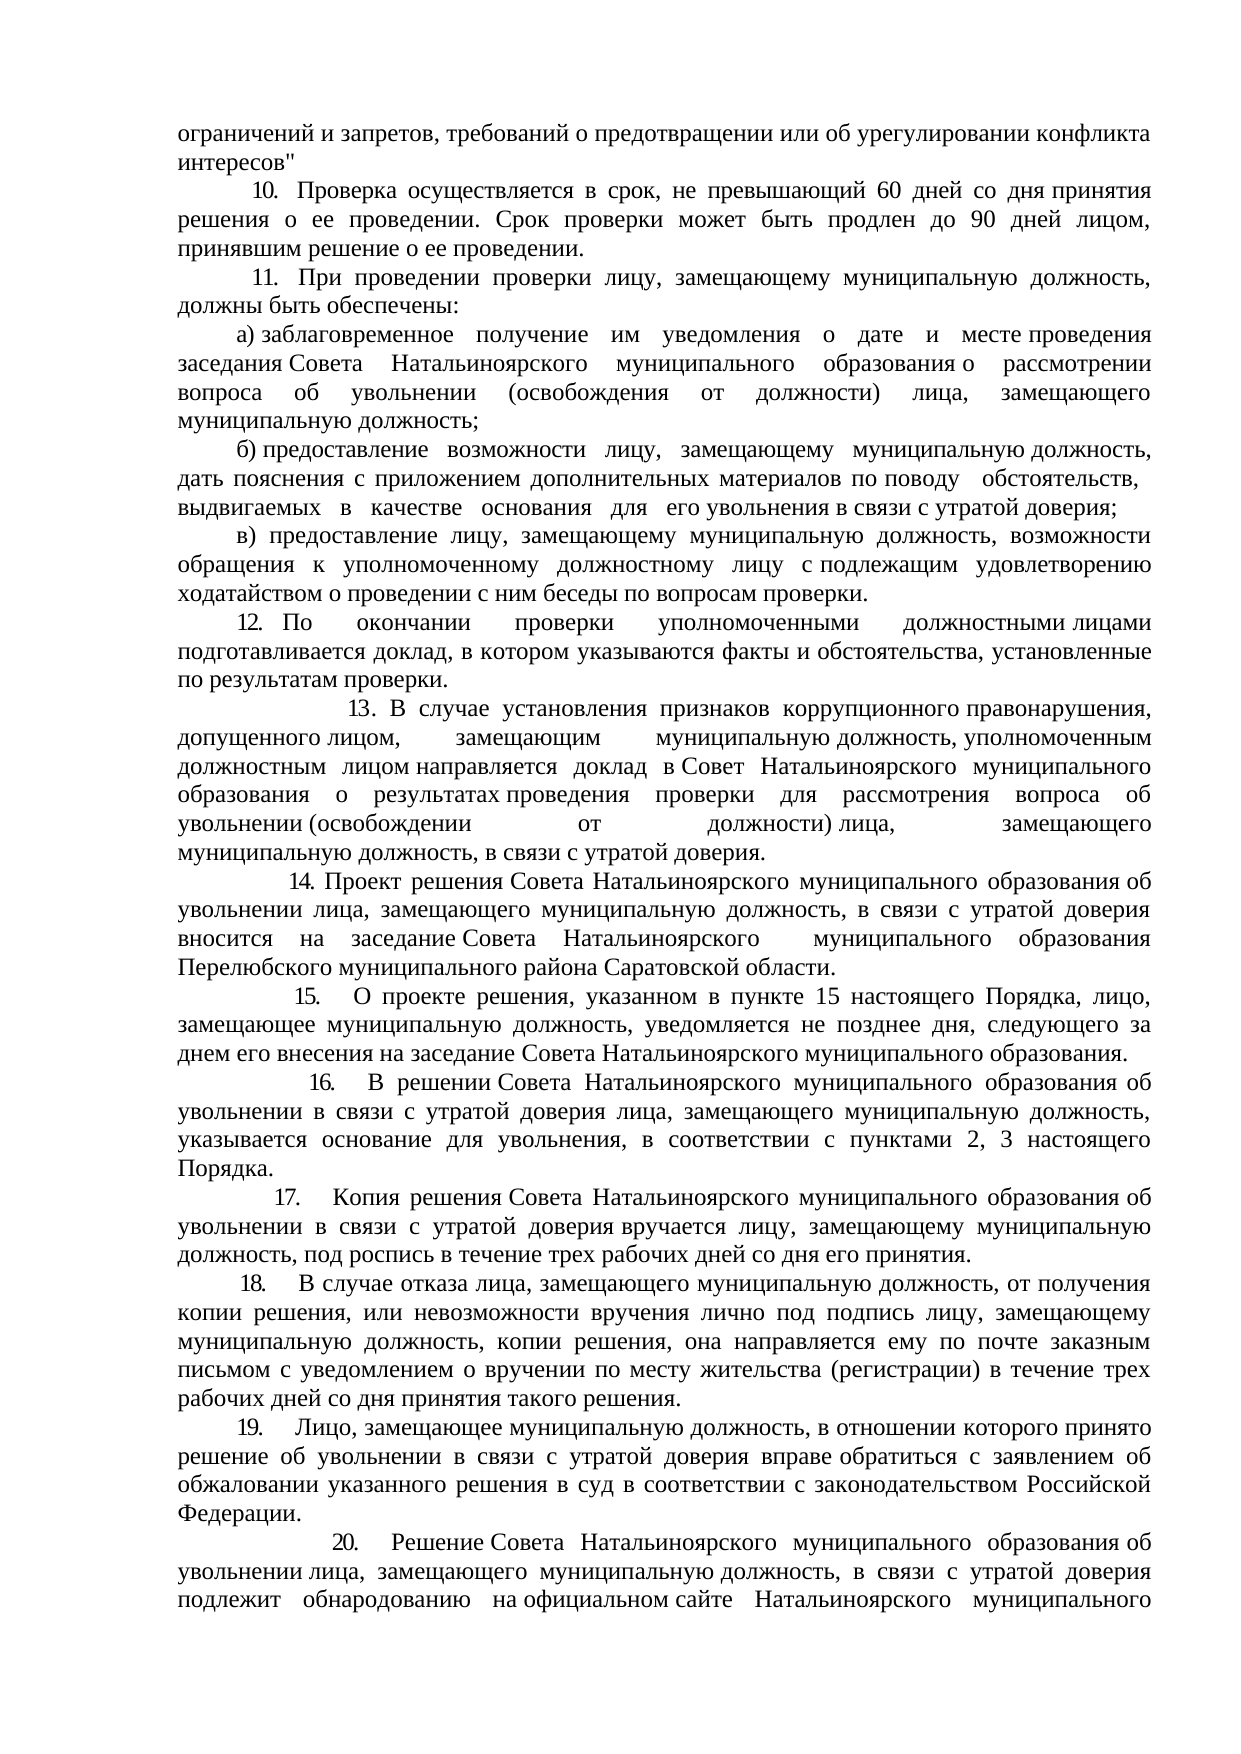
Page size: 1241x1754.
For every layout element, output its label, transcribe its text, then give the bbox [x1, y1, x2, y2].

text 18. В случае отказа лица, замещающего муниципальную должность, от получения копии решения, или невозможности вручения лично под подпись лицу, замещающему муниципальную должность, копии решения, она направляется ему по почте заказным письмом с уведомлением о вручении по месту жительства (регистрации) в течение трех рабочих дней со дня принятия такого решения. [177, 1268, 1152, 1412]
text 20. Решение Совета Натальиноярского муниципального образования об увольнении лица, замещающего муниципальную должность, в связи с утратой доверия подлежит обнародованию на официальном сайте Натальиноярского муниципального [177, 1527, 1152, 1613]
text 17. Копия решения Совета Натальиноярского муниципального образования об увольнении в связи с утратой доверия вручается лицу, замещающему муниципальную должность, под роспись в течение трех рабочих дней со дня его принятия. [177, 1182, 1152, 1268]
text а) заблаговременное получение им уведомления о дате и месте проведения заседания Совета Натальиноярского муниципального образования о рассмотрении вопроса об увольнении (освобождения от должности) лица, замещающего муниципальную должность; [177, 319, 1152, 434]
text б) предоставление возможности лицу, замещающему муниципальную должность, дать пояснения с приложением дополнительных материалов по поводу обстоятельств, выдвигаемых в качестве основания для его увольнения в связи с утратой доверия; [177, 434, 1152, 521]
text 14. Проект решения Совета Натальиноярского муниципального образования об увольнении лица, замещающего муниципальную должность, в связи с утратой доверия вносится на заседание Совета Натальиноярского муниципального образования Перелюбского муниципального района Саратовской области. [177, 866, 1152, 981]
text ограничений и запретов, требований о предотвращении или об урегулировании конфликта интересов" [177, 118, 1152, 176]
text 16. В решении Совета Натальиноярского муниципального образования об увольнении в связи с утратой доверия лица, замещающего муниципальную должность, указывается основание для увольнения, в соответствии с пунктами 2, 3 настоящего Порядка. [177, 1067, 1152, 1182]
text в) предоставление лицу, замещающему муниципальную должность, возможности обращения к уполномоченному должностному лицу с подлежащим удовлетворению ходатайством о проведении с ним беседы по вопросам проверки. [177, 521, 1152, 607]
text 13. В случае установления признаков коррупционного правонарушения, допущенного лицом, замещающим муниципальную должность, уполномоченным должностным лицом направляется доклад в Совет Натальиноярского муниципального образования о результатах проведения проверки для рассмотрения вопроса об увольнении (освобождении от должности) лица, замещающего муниципальную должность, в связи с утратой доверия. [177, 693, 1152, 866]
text 10. Проверка осуществляется в срок, не превышающий 60 дней со дня принятия решения о ее проведении. Срок проверки может быть продлен до 90 дней лицом, принявшим решение о ее проведении. [177, 176, 1152, 262]
text 11. При проведении проверки лицу, замещающему муниципальную должность, должны быть обеспечены: [177, 262, 1152, 319]
text 12. По окончании проверки уполномоченными должностными лицами подготавливается доклад, в котором указываются факты и обстоятельства, установленные по результатам проверки. [177, 607, 1152, 693]
text 15. О проекте решения, указанном в пункте 15 настоящего Порядка, лицо, замещающее муниципальную должность, уведомляется не позднее дня, следующего за днем его внесения на заседание Совета Натальиноярского муниципального образования. [177, 981, 1152, 1067]
text 19. Лицо, замещающее муниципальную должность, в отношении которого принято решение об увольнении в связи с утратой доверия вправе обратиться с заявлением об обжаловании указанного решения в суд в соответствии с законодательством Российской Федерации. [177, 1412, 1152, 1527]
